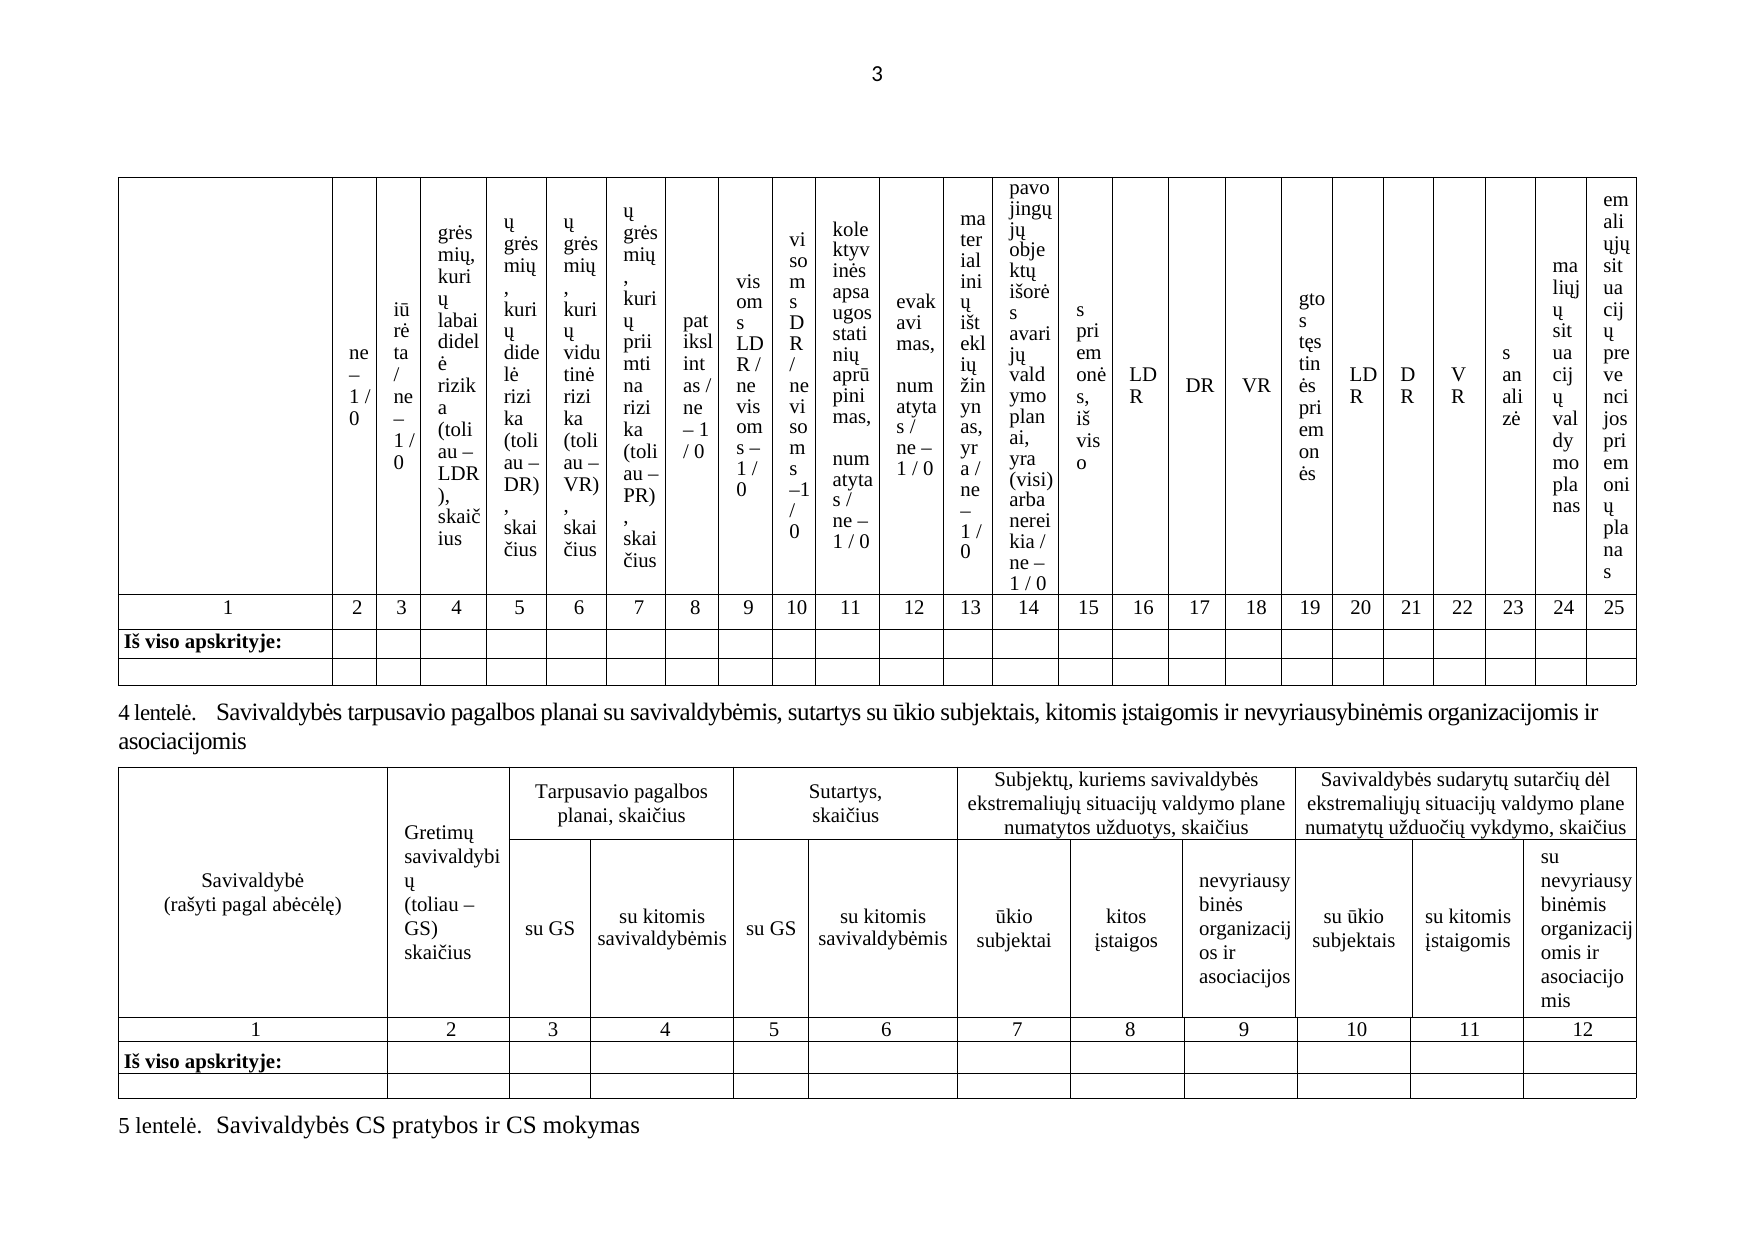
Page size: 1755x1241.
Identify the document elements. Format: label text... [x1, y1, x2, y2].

table_cell 13 [944, 595, 992, 629]
table_cell 20 [1333, 595, 1383, 629]
table_cell 14 [993, 595, 1058, 629]
table_cell ne – 1 / 0 [333, 178, 376, 594]
table_cell [1384, 630, 1433, 658]
table_cell maliųjų situacijų valdymo planas [1536, 178, 1586, 594]
table_cell [666, 630, 718, 658]
table_cell [421, 659, 486, 685]
table_cell 3 [510, 1018, 590, 1041]
table_cell [809, 1042, 957, 1073]
table_cell LDR [1113, 178, 1168, 594]
table_cell [333, 659, 376, 685]
table_cell 17 [1169, 595, 1225, 629]
table_cell 16 [1113, 595, 1168, 629]
table_cell 18 [1226, 595, 1281, 629]
table_cell su kitomis savivaldybėmis [591, 840, 733, 1017]
table_cell Iš viso apskrityje: [119, 1042, 387, 1073]
table_cell [119, 659, 332, 685]
table_cell VR [1226, 178, 1281, 594]
table_header Subjektų, kuriems savivaldybės ekstremaliųjų situacijų valdymo plane numatytos užduotys, skaičius [958, 768, 1295, 839]
table_cell 11 [1411, 1018, 1523, 1041]
table_cell patikslintas / ne – 1 / 0 [666, 178, 718, 594]
table_cell 12 [880, 595, 943, 629]
table_cell [993, 630, 1058, 658]
table_cell [1434, 630, 1485, 658]
table_cell [119, 1074, 387, 1098]
table_cell ų grėsmių, kurių priimtina rizika (toliau – PR), skaičius [607, 178, 665, 594]
table_cell ūkio subjektai [958, 840, 1070, 1017]
table_cell [388, 1042, 509, 1073]
table_cell 9 [719, 595, 772, 629]
table_cell ų grėsmių, kurių vidutinė rizika (toliau – VR), skaičius [547, 178, 606, 594]
table_cell [719, 659, 772, 685]
table_cell pavojingųjų objektų išorės avarijų valdymo planai, yra (visi) arba nereikia / ne –1 / 0 [993, 178, 1058, 594]
table_cell [773, 659, 815, 685]
table_cell [1434, 659, 1485, 685]
table_header Tarpusavio pagalbos planai, skaičius [510, 768, 733, 839]
table_cell [1486, 630, 1535, 658]
table_header Gretimų savivaldybių (toliau – GS) skaičius [388, 768, 509, 1017]
table_cell [1226, 630, 1281, 658]
table_cell iūrėta / ne – 1 / 0 [377, 178, 420, 594]
table_cell [1411, 1074, 1523, 1098]
table_cell 24 [1536, 595, 1586, 629]
table_cell 10 [1298, 1018, 1410, 1041]
table_cell [1071, 1074, 1184, 1098]
table_cell [944, 659, 992, 685]
table_cell Iš viso apskrityje: [119, 630, 332, 658]
table_cell 23 [1486, 595, 1535, 629]
table_header Sutartys, skaičius [734, 768, 957, 839]
table_cell kitos įstaigos [1071, 840, 1182, 1017]
table_cell ų grėsmių, kurių didelė rizika (toliau – DR), skaičius [487, 178, 546, 594]
table_cell [1333, 659, 1383, 685]
table_cell [1536, 630, 1586, 658]
table_cell DR [1384, 178, 1433, 594]
table_cell kolektyvinės apsaugos statinių aprūpinimas, numatytas / ne –1 / 0 [816, 178, 879, 594]
table_cell [487, 630, 546, 658]
table_cell [719, 630, 772, 658]
table_cell su GS [734, 840, 808, 1017]
table_cell [1169, 630, 1225, 658]
table_cell [958, 1042, 1070, 1073]
table_cell [1282, 659, 1332, 685]
table_cell [958, 1074, 1070, 1098]
table_cell [880, 659, 943, 685]
table_cell su kitomis įstaigomis [1413, 840, 1523, 1017]
table_cell su GS [510, 840, 590, 1017]
table_cell 6 [809, 1018, 957, 1041]
table_cell 8 [1071, 1018, 1184, 1041]
table_cell [547, 659, 606, 685]
table_cell [1113, 659, 1168, 685]
table_cell 19 [1282, 595, 1332, 629]
table_cell 12 [1524, 1018, 1636, 1041]
table_cell 25 [1587, 595, 1636, 629]
table_cell [1059, 630, 1112, 658]
table_cell 9 [1185, 1018, 1297, 1041]
table_cell [388, 1074, 509, 1098]
table_header [119, 178, 332, 594]
table_cell [333, 630, 376, 658]
table_cell [1486, 659, 1535, 685]
table_cell 5 [734, 1018, 808, 1041]
table_cell [1536, 659, 1586, 685]
table_header Savivaldybės sudarytų sutarčių dėl ekstremaliųjų situacijų valdymo plane numatytų užduočių vykdymo, skaičius [1296, 768, 1636, 839]
table_cell 21 [1384, 595, 1433, 629]
table_cell DR [1169, 178, 1225, 594]
table_cell 2 [388, 1018, 509, 1041]
table_cell [1169, 659, 1225, 685]
table_cell [547, 630, 606, 658]
table_cell 4 [591, 1018, 733, 1041]
table_cell [1059, 659, 1112, 685]
table_cell grėsmių, kurių labai didelė rizika (toliau – LDR), skaičius [421, 178, 486, 594]
table_cell [944, 630, 992, 658]
table_cell materialinių išteklių žinynas, yra / ne –1 / 0 [944, 178, 992, 594]
table_cell 15 [1059, 595, 1112, 629]
table_cell [816, 630, 879, 658]
table_cell [1587, 659, 1636, 685]
table_cell [510, 1042, 590, 1073]
table_cell 8 [666, 595, 718, 629]
table_cell [1071, 1042, 1184, 1073]
text 5 lentelė. Savivaldybės CS pratybos ir CS mokymas [118, 1110, 1636, 1139]
table_cell [1113, 630, 1168, 658]
table_cell emaliųjų situacijų prevencijos priemonių planas [1587, 178, 1636, 594]
table_cell nevyriausybinės organizacijos ir asociacijos [1183, 840, 1295, 1017]
table_cell 1 [119, 1018, 387, 1041]
table_cell [880, 630, 943, 658]
table_cell [1226, 659, 1281, 685]
table_cell su kitomis savivaldybėmis [809, 840, 957, 1017]
table_cell [1333, 630, 1383, 658]
table_cell [1524, 1042, 1636, 1073]
table_cell 1 [119, 595, 332, 629]
table_cell 3 [377, 595, 420, 629]
table_cell [1185, 1042, 1297, 1073]
table_cell visoms DR / ne visoms –1 / 0 [773, 178, 815, 594]
table_cell [487, 659, 546, 685]
table_cell [1185, 1074, 1297, 1098]
table_cell [607, 659, 665, 685]
table_cell [1298, 1074, 1410, 1098]
table_cell [1384, 659, 1433, 685]
table_cell 5 [487, 595, 546, 629]
table_cell 7 [607, 595, 665, 629]
table_cell [993, 659, 1058, 685]
table_cell [1524, 1074, 1636, 1098]
table_cell 7 [958, 1018, 1070, 1041]
table_cell 11 [816, 595, 879, 629]
table_cell s priemonės, iš viso [1059, 178, 1112, 594]
table_cell gtos tęstinės priemonės [1282, 178, 1332, 594]
table_cell [1587, 630, 1636, 658]
table_cell [1282, 630, 1332, 658]
table_cell [809, 1074, 957, 1098]
table_cell [607, 630, 665, 658]
table_cell [510, 1074, 590, 1098]
table_cell [591, 1074, 733, 1098]
table_cell [734, 1042, 808, 1073]
table_cell [816, 659, 879, 685]
table_cell 22 [1434, 595, 1485, 629]
table_cell evakavimas, numatytas / ne –1 / 0 [880, 178, 943, 594]
table_cell [377, 630, 420, 658]
table_cell visoms LDR / ne visoms –1 / 0 [719, 178, 772, 594]
table_cell 6 [547, 595, 606, 629]
table_cell 10 [773, 595, 815, 629]
table_cell VR [1434, 178, 1485, 594]
table_cell [734, 1074, 808, 1098]
table_cell [773, 630, 815, 658]
table_cell [1298, 1042, 1410, 1073]
table_cell 2 [333, 595, 376, 629]
table_cell s analizė [1486, 178, 1535, 594]
table_header Savivaldybė (rašyti pagal abėcėlę) [119, 768, 387, 1017]
table_cell su ūkio subjektais [1296, 840, 1412, 1017]
table_cell 4 [421, 595, 486, 629]
table_cell [666, 659, 718, 685]
text 4 lentelė. Savivaldybės tarpusavio pagalbos planai su savivaldybėmis, sutartys su ūkio subjektais, kitomis įstaigomis ir nevyriausybinėmis organizacijomis ir asociacijomis [118, 697, 1636, 755]
table_cell [377, 659, 420, 685]
table_cell [591, 1042, 733, 1073]
table_cell su nevyriausybinėmis organizacijomis ir asociacijomis [1524, 840, 1636, 1017]
table_cell LDR [1333, 178, 1383, 594]
table_cell [1411, 1042, 1523, 1073]
table_cell [421, 630, 486, 658]
